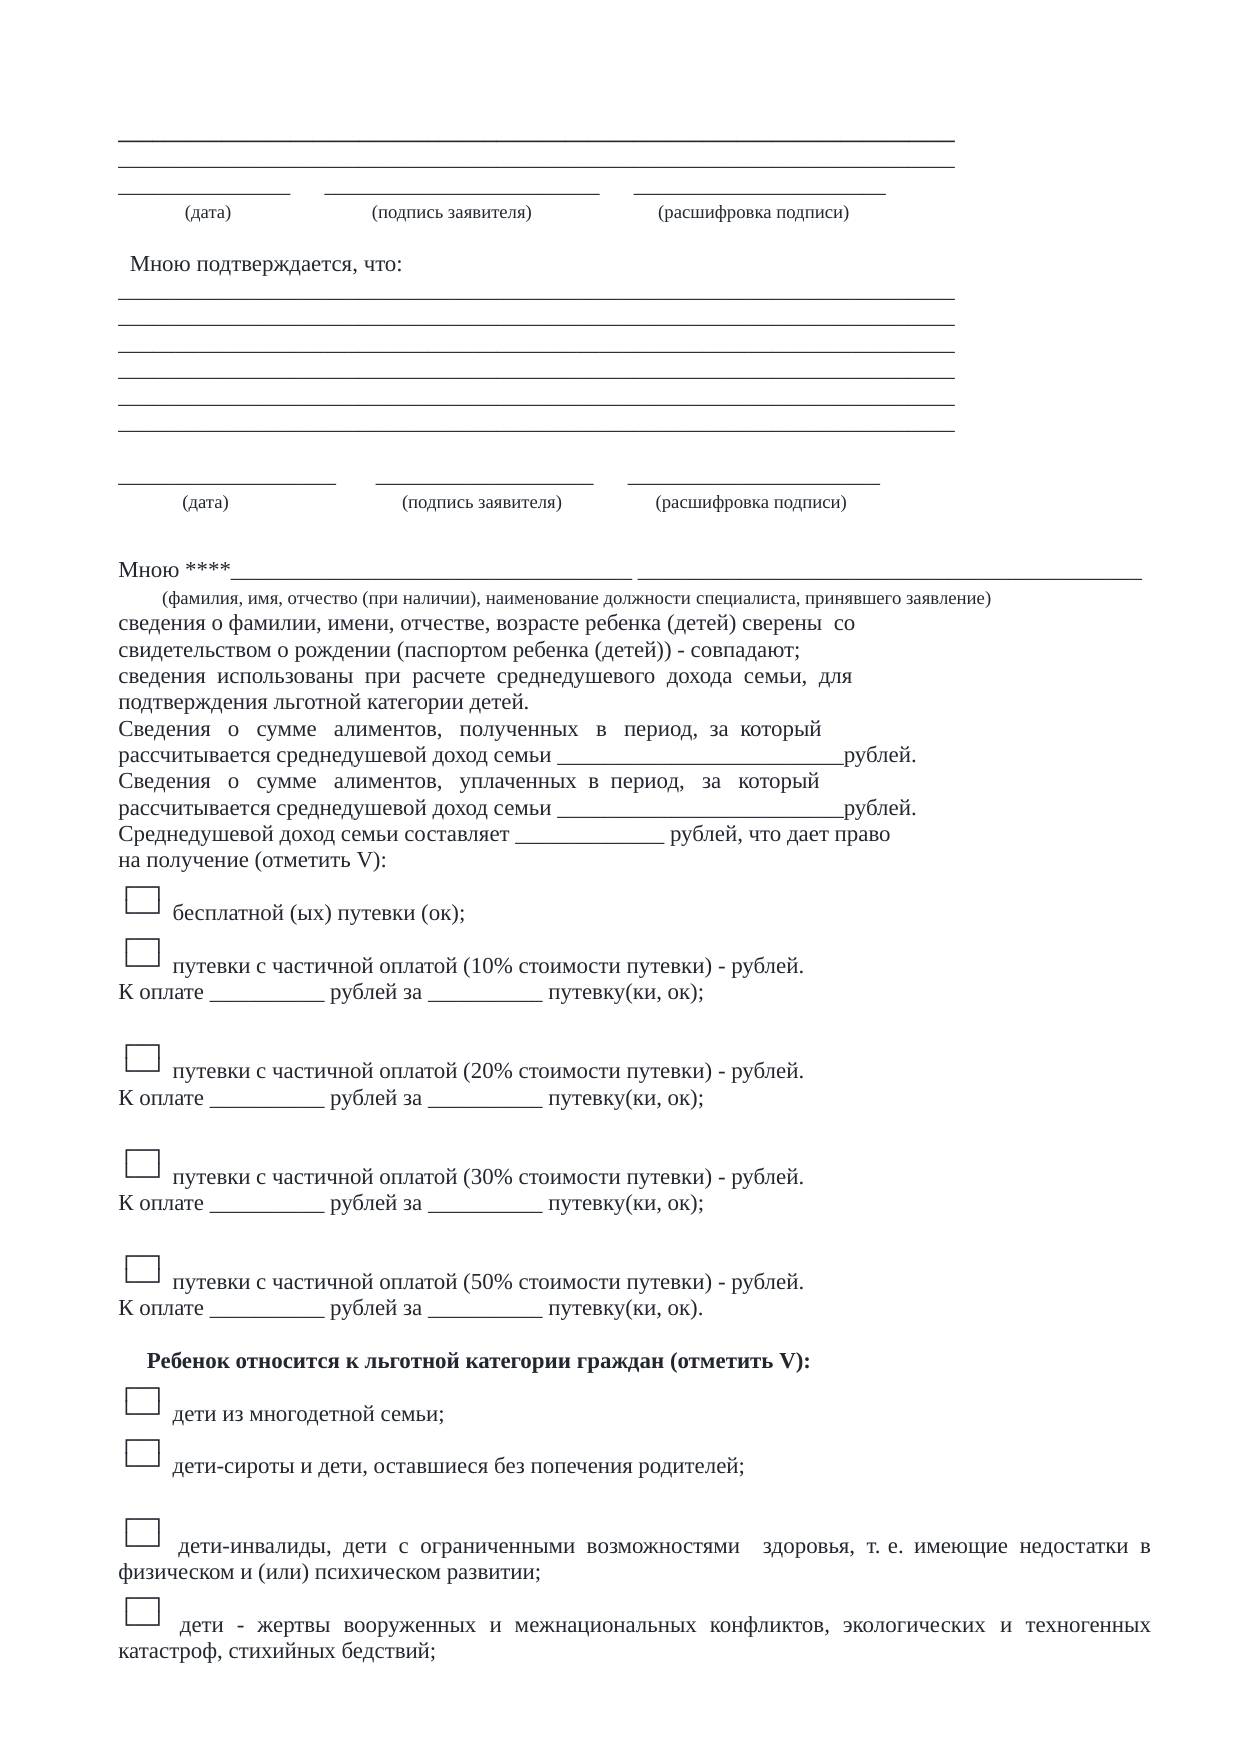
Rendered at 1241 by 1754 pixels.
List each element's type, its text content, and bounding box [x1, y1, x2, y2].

text рассчитывается среднедушевой доход семьи _________________________рублей. [118, 741, 1151, 767]
text _________________________________________________________________________ [118, 408, 1151, 434]
text ┌─┐ [118, 1584, 1151, 1611]
text _________________________________________________________________________ [118, 118, 1151, 144]
text сведения о фамилии, имени, отчестве, возрасте ребенка (детей) сверены со [118, 609, 1151, 636]
text Ребенок относится к льготной категории граждан (отметить V): [118, 1347, 1151, 1373]
text _______________ ________________________ ______________________ [118, 171, 1151, 197]
text Сведения о сумме алиментов, полученных в период, за который [118, 715, 1151, 741]
text ┌─┐ [118, 1426, 1151, 1453]
text ┌─┐ [118, 1031, 1151, 1057]
text (дата) (подпись заявителя) (расшифровка подписи) [118, 487, 1151, 513]
text К оплате __________ рублей за __________ путевку(ки, ок); [118, 978, 1151, 1004]
text _________________________________________________________________________ [118, 355, 1151, 382]
text └─┘ путевки с частичной оплатой (20% стоимости путевки) - рублей. [118, 1057, 1151, 1084]
text ┌─┐ [118, 926, 1151, 952]
text К оплате __________ рублей за __________ путевку(ки, ок); [118, 1189, 1151, 1215]
text (дата) (подпись заявителя) (расшифровка подписи) [118, 197, 1151, 223]
text └─┘ дети-инвалиды, дети с ограниченными возможностями здоровья, т. е. имеющие недостатки в физическом и (или) психическом развитии; [118, 1532, 1151, 1584]
text Среднедушевой доход семьи составляет _____________ рублей, что дает право [118, 820, 1151, 846]
text └─┘ путевки с частичной оплатой (10% стоимости путевки) - рублей. [118, 952, 1151, 978]
text └─┘ бесплатной (ых) путевки (ок); [118, 899, 1151, 926]
text на получение (отметить V): [118, 846, 1151, 873]
text ┌─┐ [118, 1242, 1151, 1268]
text └─┘ путевки с частичной оплатой (50% стоимости путевки) - рублей. [118, 1268, 1151, 1294]
text сведения использованы при расчете среднедушевого дохода семьи, для [118, 662, 1151, 688]
text Сведения о сумме алиментов, уплаченных в период, за который [118, 767, 1151, 794]
text └─┘ дети - жертвы вооруженных и межнациональных конфликтов, экологических и техногенных катастроф, стихийных бедствий; [118, 1611, 1151, 1663]
text Мною подтверждается, что: [118, 250, 1151, 276]
text Мною ****___________________________________ ____________________________________________ [118, 557, 1151, 583]
text _________________________________________________________________________ [118, 382, 1151, 408]
text рассчитывается среднедушевой доход семьи _________________________рублей. [118, 794, 1151, 820]
text └─┘ дети-сироты и дети, оставшиеся без попечения родителей; [118, 1453, 1151, 1479]
text └─┘ путевки с частичной оплатой (30% стоимости путевки) - рублей. [118, 1163, 1151, 1189]
text ___________________ ___________________ ______________________ [118, 461, 1151, 487]
text подтверждения льготной категории детей. [118, 688, 1151, 715]
text К оплате __________ рублей за __________ путевку(ки, ок). [118, 1294, 1151, 1321]
text К оплате __________ рублей за __________ путевку(ки, ок); [118, 1084, 1151, 1110]
text (фамилия, имя, отчество (при наличии), наименование должности специалиста, принявшего заявление) [118, 583, 1151, 609]
text ┌─┐ [118, 1505, 1151, 1532]
text _________________________________________________________________________ [118, 276, 1151, 303]
text _________________________________________________________________________ [118, 303, 1151, 329]
text ┌─┐ [118, 1136, 1151, 1163]
text _________________________________________________________________________ [118, 144, 1151, 171]
text └─┘ дети из многодетной семьи; [118, 1400, 1151, 1426]
text _________________________________________________________________________ [118, 329, 1151, 355]
text свидетельством о рождении (паспортом ребенка (детей)) - совпадают; [118, 636, 1151, 662]
text ┌─┐ [118, 1373, 1151, 1400]
text ┌─┐ [118, 873, 1151, 899]
